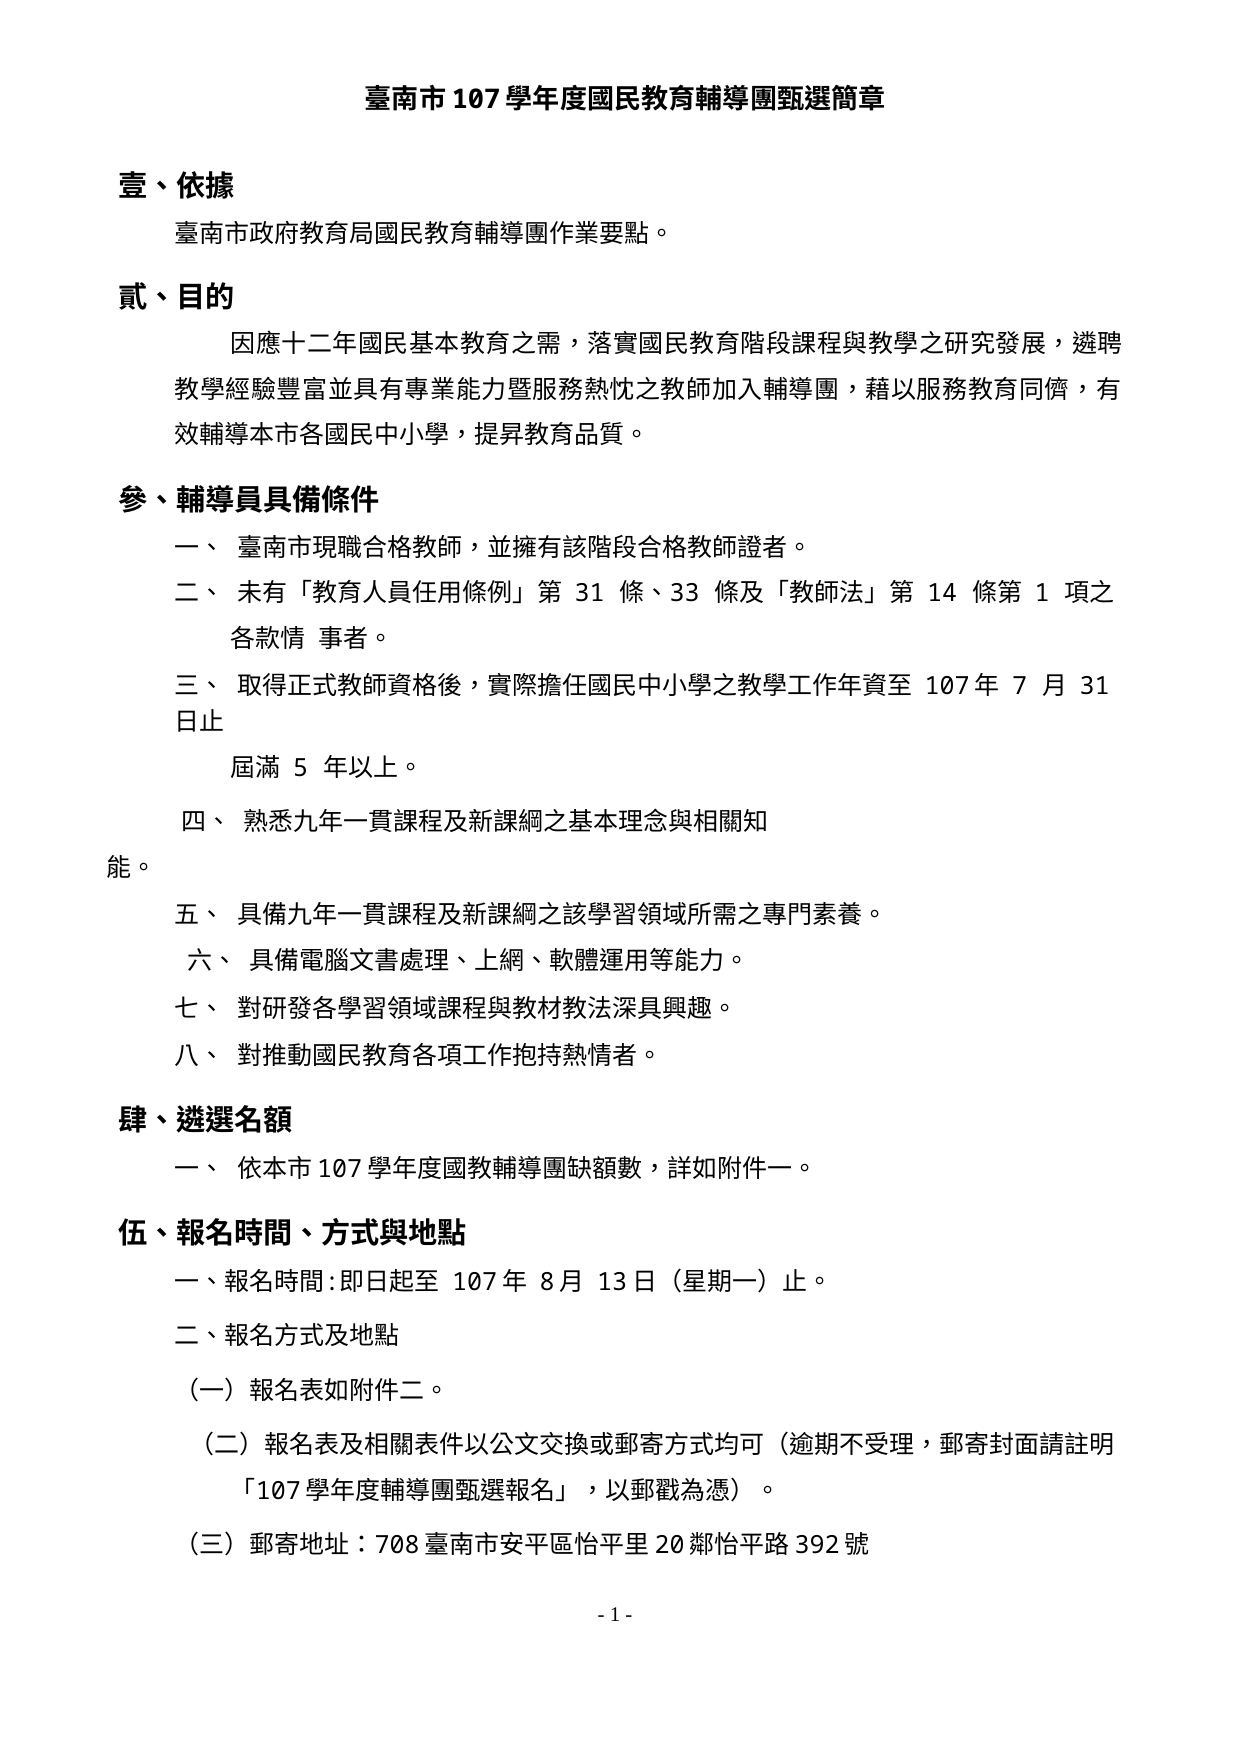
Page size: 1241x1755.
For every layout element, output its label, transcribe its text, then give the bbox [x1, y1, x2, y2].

text （一）報名表如附件二。 [174, 1370, 1134, 1406]
subtitle 伍、報名時間、方式與地點 [118, 1210, 1134, 1252]
subtitle 貳、目的 [118, 273, 1134, 316]
subtitle 參、輔導員具備條件 [118, 477, 1134, 519]
text 一、 依本市107學年度國教輔導團缺額數，詳如附件一。 [174, 1148, 1134, 1184]
text 一、報名時間:即日起至 107年 8月 13日（星期一）止。 [174, 1261, 1134, 1297]
text 五、 具備九年一貫課程及新課綱之該學習領域所需之專門素養。 六、 具備電腦文書處理、上網、軟體運用等能力。 [174, 895, 879, 977]
text 二、 未有「教育人員任用條例」第 31 條、33 條及「教師法」第 14 條第 1 項之各款情 事者。 [174, 572, 1134, 654]
text 二、報名方式及地點 [174, 1316, 1134, 1352]
text 因應十二年國民基本教育之需，落實國民教育階段課程與教學之研究發展，遴聘 教學經驗豐富並具有專業能力暨服務熱忱之教師加入輔導團，藉以服務教育同儕，有 效輔導本市各國民中小學，提昇教育品質。 [174, 324, 1123, 451]
text （二）報名表及相關表件以公文交換或郵寄方式均可（逾期不受理，郵寄封面請註明「107學年度輔導團甄選報名」，以郵戳為憑）。 [174, 1425, 1134, 1507]
subtitle 肆、遴選名額 [118, 1097, 1134, 1139]
text 臺南市政府教育局國民教育輔導團作業要點。 [118, 213, 1134, 249]
text 屆滿 5 年以上。 [174, 747, 779, 783]
text 三、 取得正式教師資格後，實際擔任國民中小學之教學工作年資至 107年 7 月 31 日止 [174, 666, 1134, 738]
text 四、 熟悉九年一貫課程及新課綱之基本理念與相關知能。 [106, 802, 779, 883]
subtitle 臺南市107學年度國民教育輔導團甄選簡章 [116, 75, 1134, 117]
subtitle 壹、依據 [118, 163, 1134, 205]
text （三）郵寄地址：708臺南市安平區怡平里20鄰怡平路392號 [174, 1525, 1134, 1561]
text 八、 對推動國民教育各項工作抱持熱情者。 [174, 1036, 779, 1072]
text 一、 臺南市現職合格教師，並擁有該階段合格教師證者。 [174, 527, 1134, 563]
text 七、 對研發各學習領域課程與教材教法深具興趣。 [174, 988, 779, 1024]
